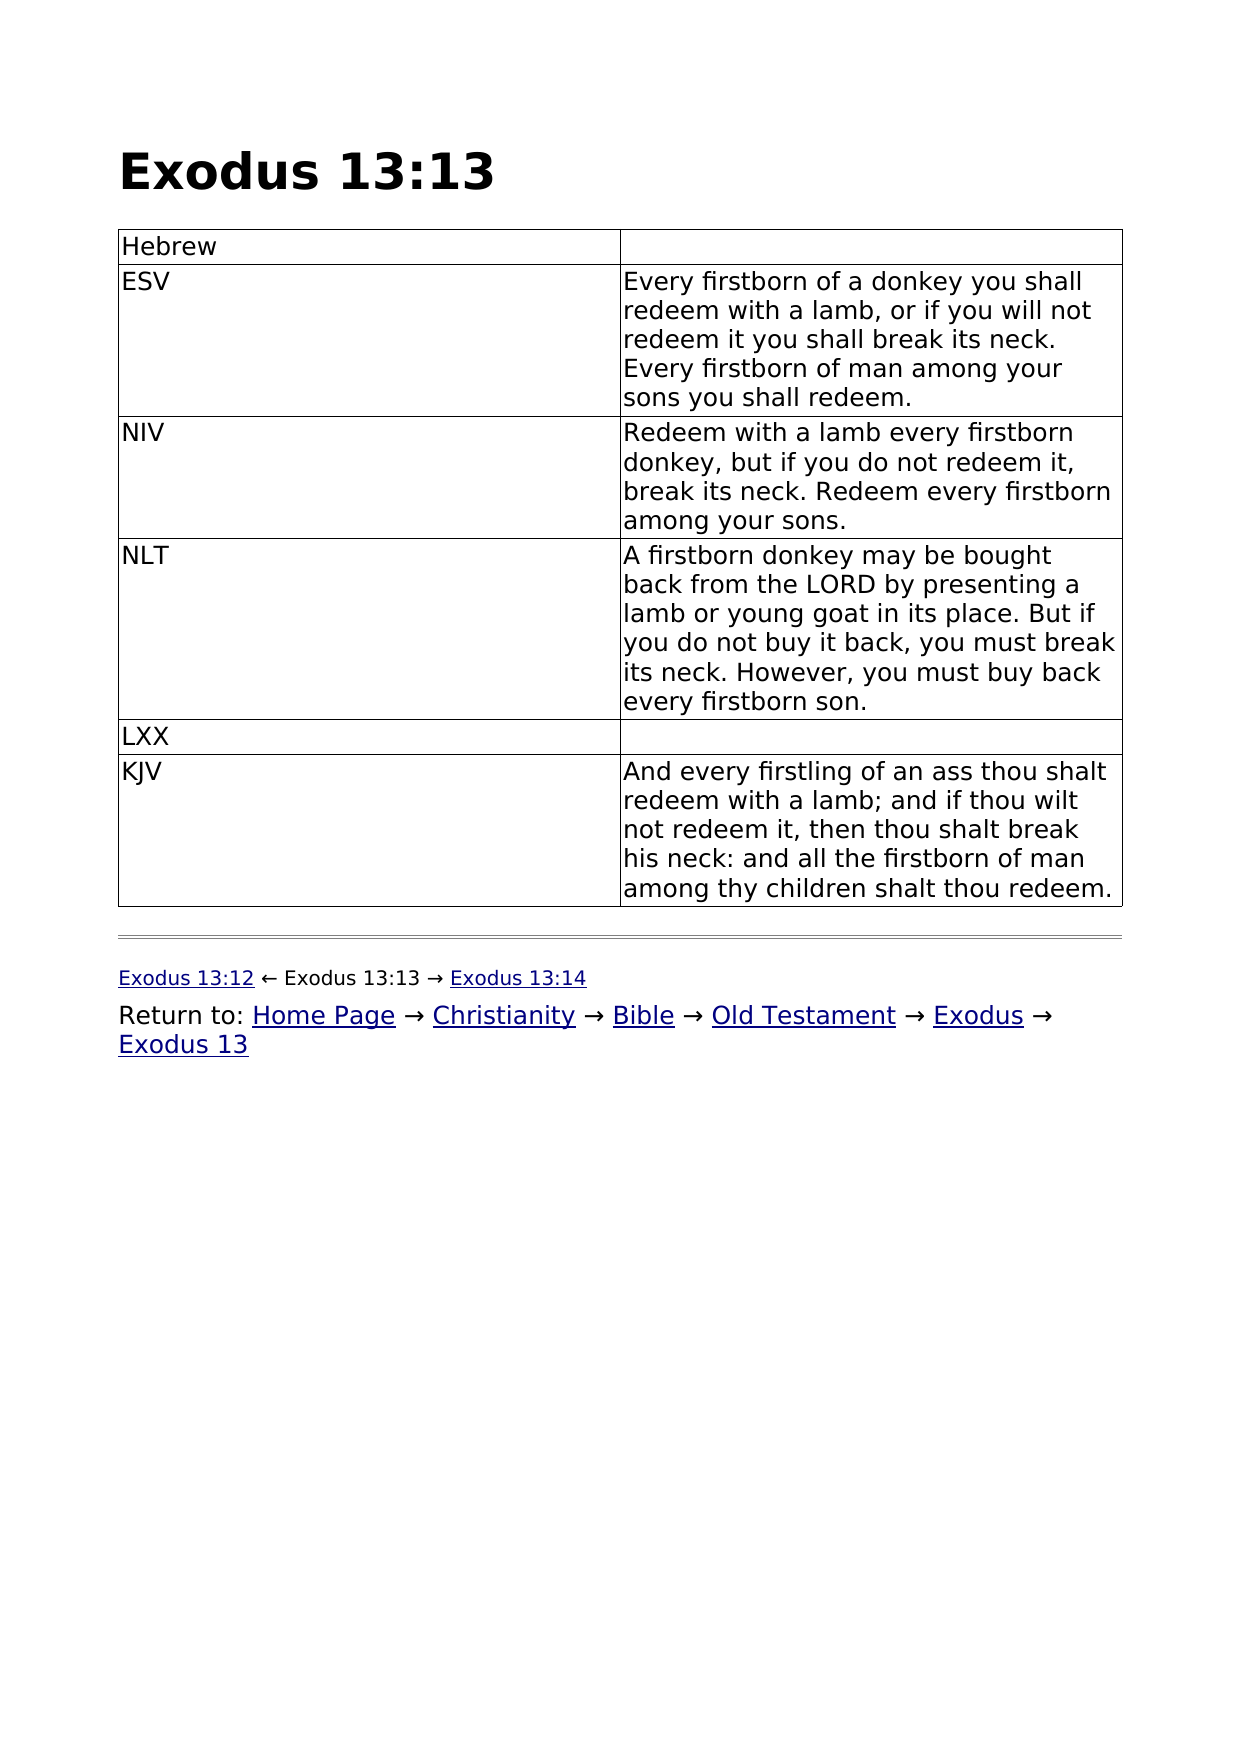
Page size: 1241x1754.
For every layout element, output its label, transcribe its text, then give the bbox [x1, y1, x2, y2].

table_cell KJV [119, 755, 620, 906]
table_cell A firstborn donkey may be bought back from the LORD by presenting a lamb or young goat in its place. But if you do not buy it back, you must break its neck. However, you must buy back every firstborn son. [621, 539, 1122, 719]
table_cell [621, 720, 1122, 754]
table_cell LXX [119, 720, 620, 754]
table_header Hebrew [119, 230, 620, 264]
text Exodus 13:12 ← Exodus 13:13 → Exodus 13:14 [118, 967, 1122, 1001]
table_cell Every firstborn of a donkey you shall redeem with a lamb, or if you will not redeem it you shall break its neck. Every firstborn of man among your sons you shall redeem. [621, 265, 1122, 416]
table_cell Redeem with a lamb every firstborn donkey, but if you do not redeem it, break its neck. Redeem every firstborn among your sons. [621, 417, 1122, 538]
table_header [621, 230, 1122, 264]
table_cell ESV [119, 265, 620, 416]
text Return to: Home Page → Christianity → Bible → Old Testament → Exodus → Exodus 13 [118, 1001, 1122, 1059]
subtitle Exodus 13:13 [118, 143, 1122, 201]
table_cell NIV [119, 417, 620, 538]
table_cell And every firstling of an ass thou shalt redeem with a lamb; and if thou wilt not redeem it, then thou shalt break his neck: and all the firstborn of man among thy children shalt thou redeem. [621, 755, 1122, 906]
table_cell NLT [119, 539, 620, 719]
